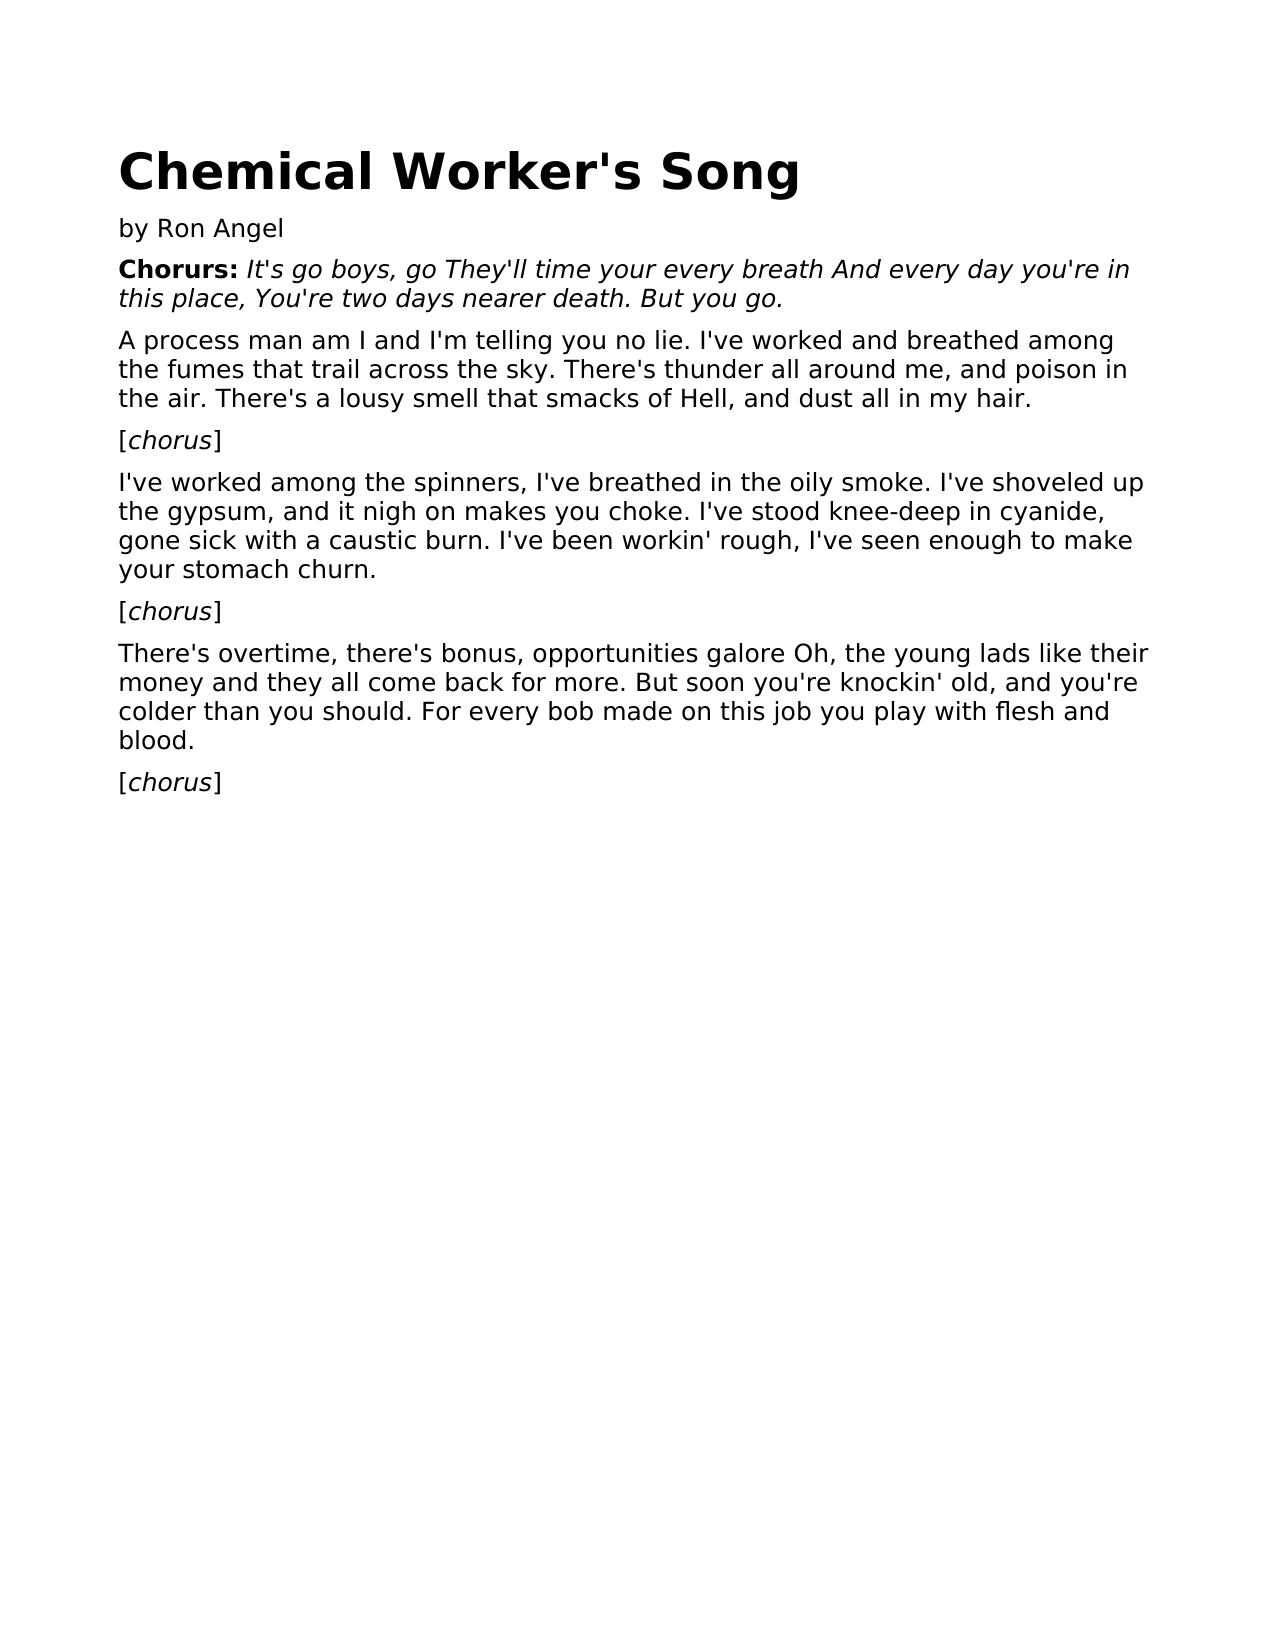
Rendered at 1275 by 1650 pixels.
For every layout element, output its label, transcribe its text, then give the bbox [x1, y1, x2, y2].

subtitle Chemical Worker's Song [118, 143, 1157, 201]
text by Ron Angel [118, 214, 1157, 243]
text A process man am I and I'm telling you no lie. I've worked and breathed among the fumes that trail across the sky. There's thunder all around me, and poison in the air. There's a lousy smell that smacks of Hell, and dust all in my hair. [118, 326, 1157, 414]
text [chorus] [118, 426, 1157, 456]
text [chorus] [118, 768, 1157, 797]
text I've worked among the spinners, I've breathed in the oily smoke. I've shoveled up the gypsum, and it nigh on makes you choke. I've stood knee-deep in cyanide, gone sick with a caustic burn. I've been workin' rough, I've seen enough to make your stomach churn. [118, 468, 1157, 585]
text There's overtime, there's bonus, opportunities galore Oh, the young lads like their money and they all come back for more. But soon you're knockin' old, and you're colder than you should. For every bob made on this job you play with flesh and blood. [118, 639, 1157, 756]
text Chorurs: It's go boys, go They'll time your every breath And every day you're in this place, You're two days nearer death. But you go. [118, 256, 1157, 314]
text [chorus] [118, 597, 1157, 626]
